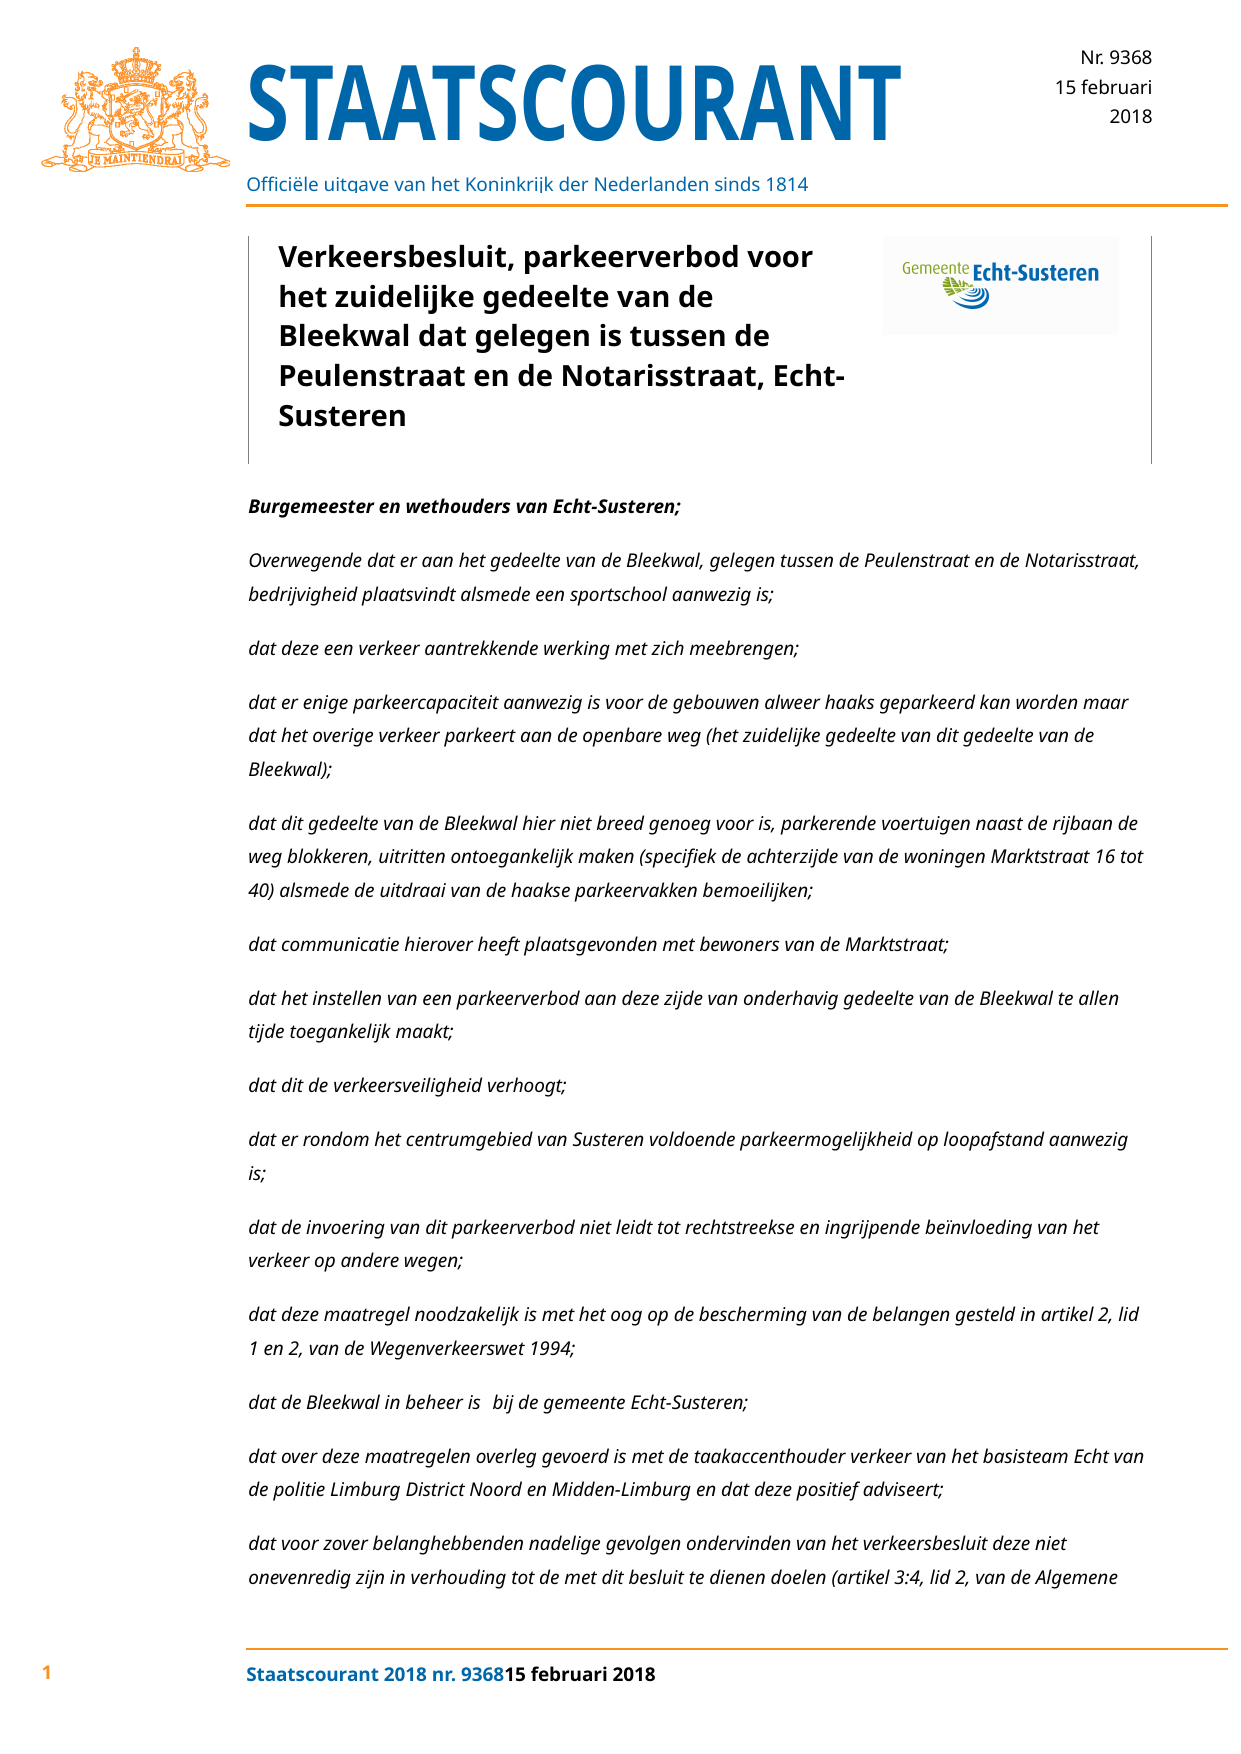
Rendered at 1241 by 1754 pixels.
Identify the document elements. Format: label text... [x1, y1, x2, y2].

text dat over deze maatregelen overleg gevoerd is met de taakaccenthouder verkeer van het basisteam Echt van de politie Limburg District Noord en Midden-Limburg en dat deze positief adviseert; [248, 1443, 1152, 1502]
text dat dit de verkeersveiligheid verhoogt; [248, 1072, 1152, 1098]
text dat deze maatregel noodzakelijk is met het oog op de bescherming van de belangen gesteld in artikel 2, lid 1 en 2, van de Wegenverkeerswet 1994; [248, 1301, 1152, 1361]
text dat het instellen van een parkeerverbod aan deze zijde van onderhavig gedeelte van de Bleekwal te allen tijde toegankelijk maakt; [248, 985, 1152, 1044]
text dat communicatie hierover heeft plaatsgevonden met bewoners van de Marktstraat; [248, 931, 1152, 957]
text dat deze een verkeer aantrekkende werking met zich meebrengen; [248, 635, 1152, 661]
text dat er rondom het centrumgebied van Susteren voldoende parkeermogelijkheid op loopafstand aanwezig is; [248, 1126, 1152, 1186]
text dat de invoering van dit parkeerverbod niet leidt tot rechtstreekse en ingrijpende beïnvloeding van het verkeer op andere wegen; [248, 1214, 1152, 1273]
table_header [850, 236, 1151, 464]
picture [41, 47, 231, 172]
text Burgemeester en wethouders van Echt-Susteren; [248, 493, 1152, 519]
text dat dit gedeelte van de Bleekwal hier niet breed genoeg voor is, parkerende voertuigen naast de rijbaan de weg blokkeren, uitritten ontoegankelijk maken (specifiek de achterzijde van de woningen Marktstraat 16 tot 40) alsmede de uitdraai van de haakse parkeervakken bemoeilijken; [248, 810, 1152, 902]
text dat voor zover belanghebbenden nadelige gevolgen ondervinden van het verkeersbesluit deze niet onevenredig zijn in verhouding tot de met dit besluit te dienen doelen (artikel 3:4, lid 2, van de Algemene [248, 1531, 1152, 1590]
picture [882, 236, 1119, 335]
table_header Verkeersbesluit, parkeerverbod voor het zuidelijke gedeelte van de Bleekwal dat gelegen is tussen de Peulenstraat en de Notarisstraat, Echt-Susteren [249, 236, 850, 464]
text dat de Bleekwal in beheer is bij de gemeente Echt-Susteren; [248, 1389, 1152, 1415]
text Overwegende dat er aan het gedeelte van de Bleekwal, gelegen tussen de Peulenstraat en de Notarisstraat, bedrijvigheid plaatsvindt alsmede een sportschool aanwezig is; [248, 547, 1152, 607]
text dat er enige parkeercapaciteit aanwezig is voor de gebouwen alweer haaks geparkeerd kan worden maar dat het overige verkeer parkeert aan de openbare weg (het zuidelijke gedeelte van dit gedeelte van de Bleekwal); [248, 689, 1152, 782]
